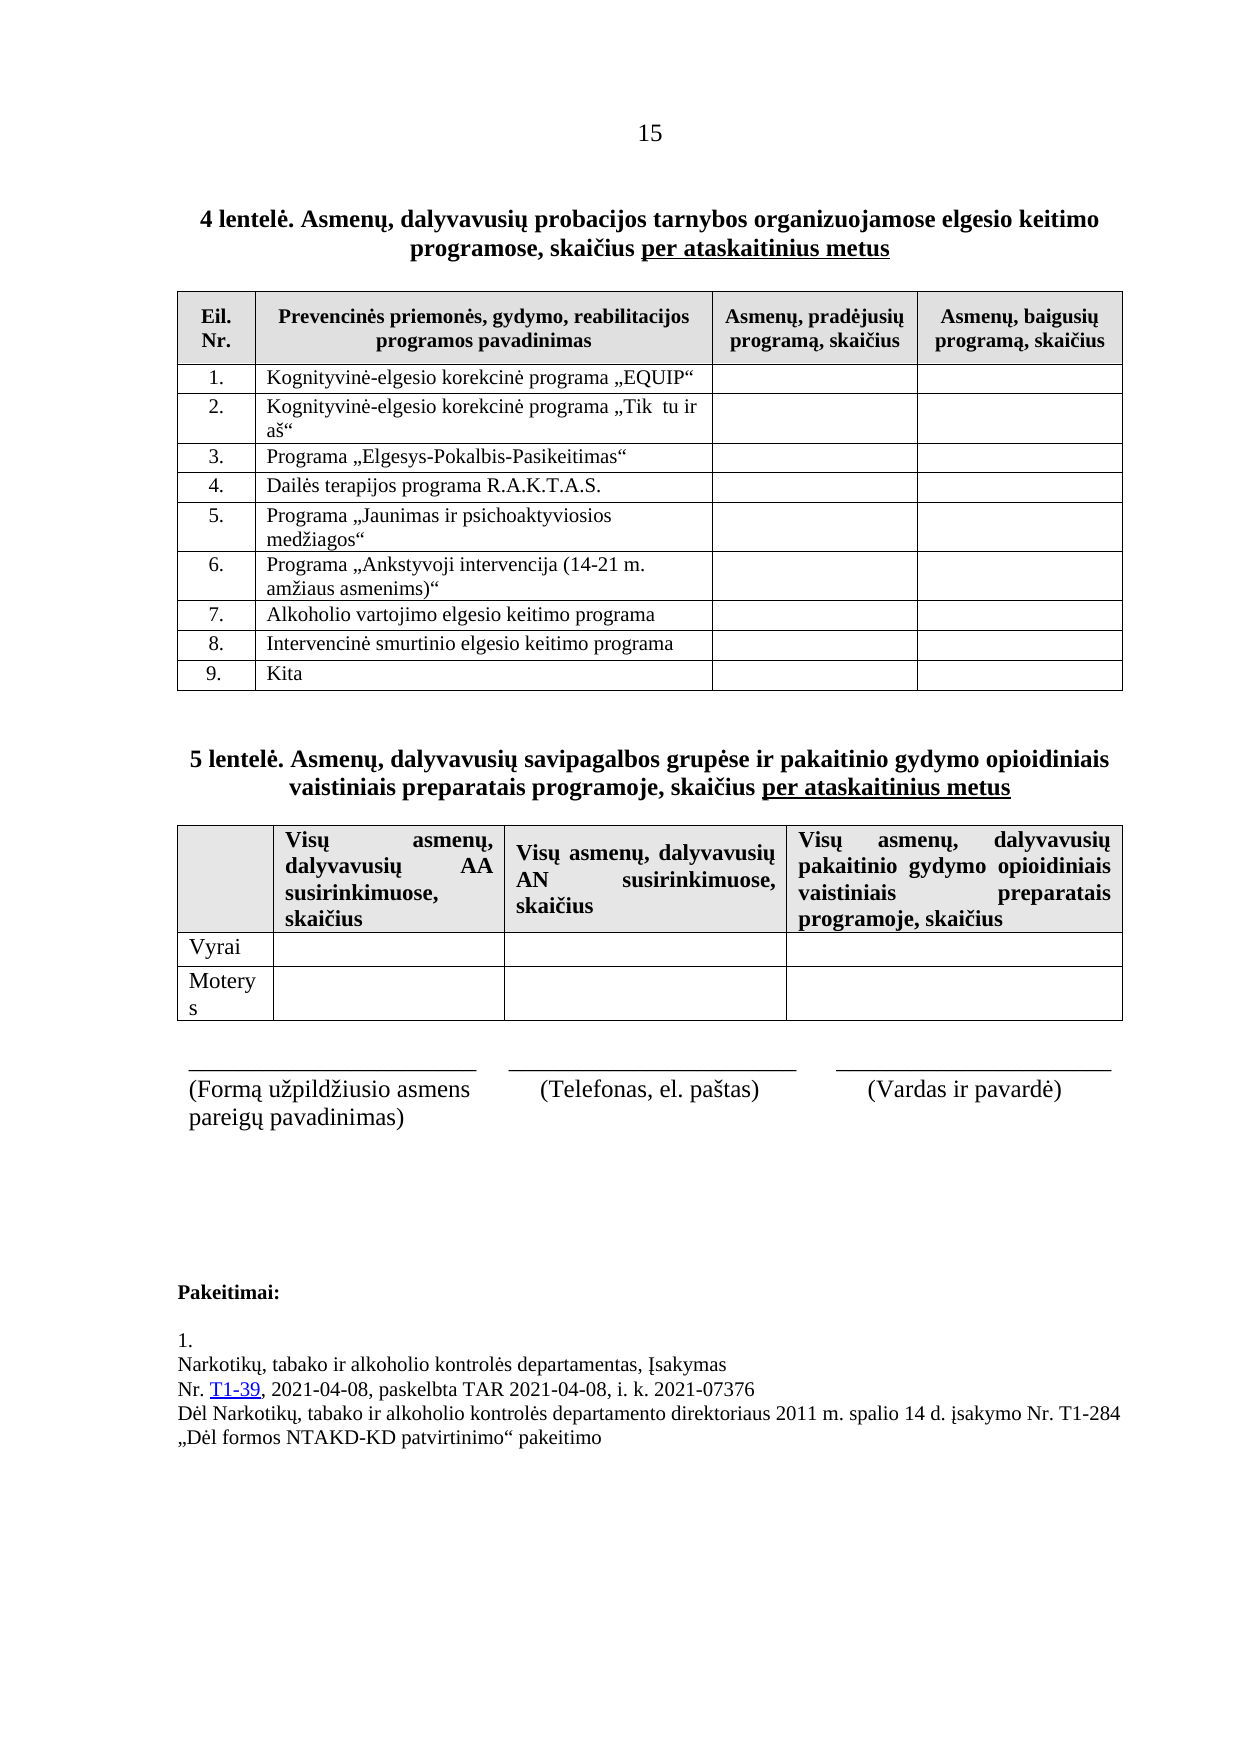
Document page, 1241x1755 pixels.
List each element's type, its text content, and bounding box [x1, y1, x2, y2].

table_cell Dailės terapijos programa R.A.K.T.A.S. [256, 473, 712, 502]
table_cell [505, 933, 786, 966]
table_cell Kognityvinė-elgesio korekcinė programa „EQUIP“ [256, 365, 712, 393]
table_cell [713, 365, 917, 393]
table_header ______________________ (Vardas ir pavardė) [807, 1045, 1122, 1203]
table_cell [918, 631, 1122, 660]
table_cell 4. [178, 473, 255, 502]
table_header _______________________ (Formą užpildžiusio asmens pareigų pavadinimas) [177, 1045, 492, 1203]
table_cell 7. [178, 601, 255, 630]
table_cell [274, 967, 504, 1020]
table_cell [713, 552, 917, 600]
table_cell 8. [178, 631, 255, 660]
table_cell [787, 967, 1122, 1020]
table_cell 5. [178, 503, 255, 551]
table_cell Programa „Ankstyvoji intervencija (14-21 m. amžiaus asmenims)“ [256, 552, 712, 600]
table_cell 2. [178, 394, 255, 442]
table_header [178, 826, 273, 932]
text 5 lentelė. Asmenų, dalyvavusių savipagalbos grupėse ir pakaitinio gydymo opioidiniais vaistiniais preparatais programoje, skaičius per ataskaitinius metus [177, 744, 1122, 801]
table_cell Kita [256, 661, 712, 690]
text Dėl Narkotikų, tabako ir alkoholio kontrolės departamento direktoriaus 2011 m. spalio 14 d. įsakymo Nr. T1-284 „Dėl formos NTAKD-KD patvirtinimo“ pakeitimo [177, 1401, 1122, 1449]
table_header Visų asmenų, dalyvavusių AA susirinkimuose, skaičius [274, 826, 504, 932]
table_cell [713, 503, 917, 551]
table_header Visų asmenų, dalyvavusių AN susirinkimuose, skaičius [505, 826, 786, 932]
table_cell [918, 661, 1122, 690]
table_cell Programa „Elgesys-Pokalbis-Pasikeitimas“ [256, 444, 712, 472]
table_cell [918, 473, 1122, 502]
table_cell [713, 631, 917, 660]
table_header Asmenų, baigusių programą, skaičius [918, 292, 1122, 363]
table_cell Vyrai [178, 933, 273, 966]
table_cell Intervencinė smurtinio elgesio keitimo programa [256, 631, 712, 660]
table_cell [918, 394, 1122, 442]
text Pakeitimai: [177, 1280, 1122, 1304]
text 4 lentelė. Asmenų, dalyvavusių probacijos tarnybos organizuojamose elgesio keitimo programose, skaičius per ataskaitinius metus [177, 204, 1122, 262]
table_cell Alkoholio vartojimo elgesio keitimo programa [256, 601, 712, 630]
table_cell Programa „Jaunimas ir psichoaktyviosios medžiagos“ [256, 503, 712, 551]
table_cell 6. [178, 552, 255, 600]
table_header Visų asmenų, dalyvavusių pakaitinio gydymo opioidiniais vaistiniais preparatais programoje, skaičius [787, 826, 1122, 932]
text Narkotikų, tabako ir alkoholio kontrolės departamentas, Įsakymas [177, 1352, 1122, 1376]
table_cell [713, 444, 917, 472]
table_cell [918, 552, 1122, 600]
table_cell [274, 933, 504, 966]
table_cell Moterys [178, 967, 273, 1020]
table_cell [713, 661, 917, 690]
table_cell [918, 365, 1122, 393]
table_cell 9. [178, 661, 255, 690]
table_cell 3. [178, 444, 255, 472]
table_cell [505, 967, 786, 1020]
table_cell [713, 601, 917, 630]
text Nr. T1-39, 2021-04-08, paskelbta TAR 2021-04-08, i. k. 2021-07376 [177, 1376, 1122, 1401]
table_header Prevencinės priemonės, gydymo, reabilitacijos programos pavadinimas [256, 292, 712, 363]
table_cell [918, 503, 1122, 551]
text 1. [177, 1328, 1122, 1352]
table_cell 1. [178, 365, 255, 393]
table_cell [713, 394, 917, 442]
table_cell [713, 473, 917, 502]
table_cell Kognityvinė-elgesio korekcinė programa „Tik tu ir aš“ [256, 394, 712, 442]
table_cell [918, 601, 1122, 630]
table_header Eil. Nr. [178, 292, 255, 363]
table_cell [787, 933, 1122, 966]
table_header Asmenų, pradėjusių programą, skaičius [713, 292, 917, 363]
table_header _______________________ (Telefonas, el. paštas) [492, 1045, 807, 1203]
table_cell [918, 444, 1122, 472]
